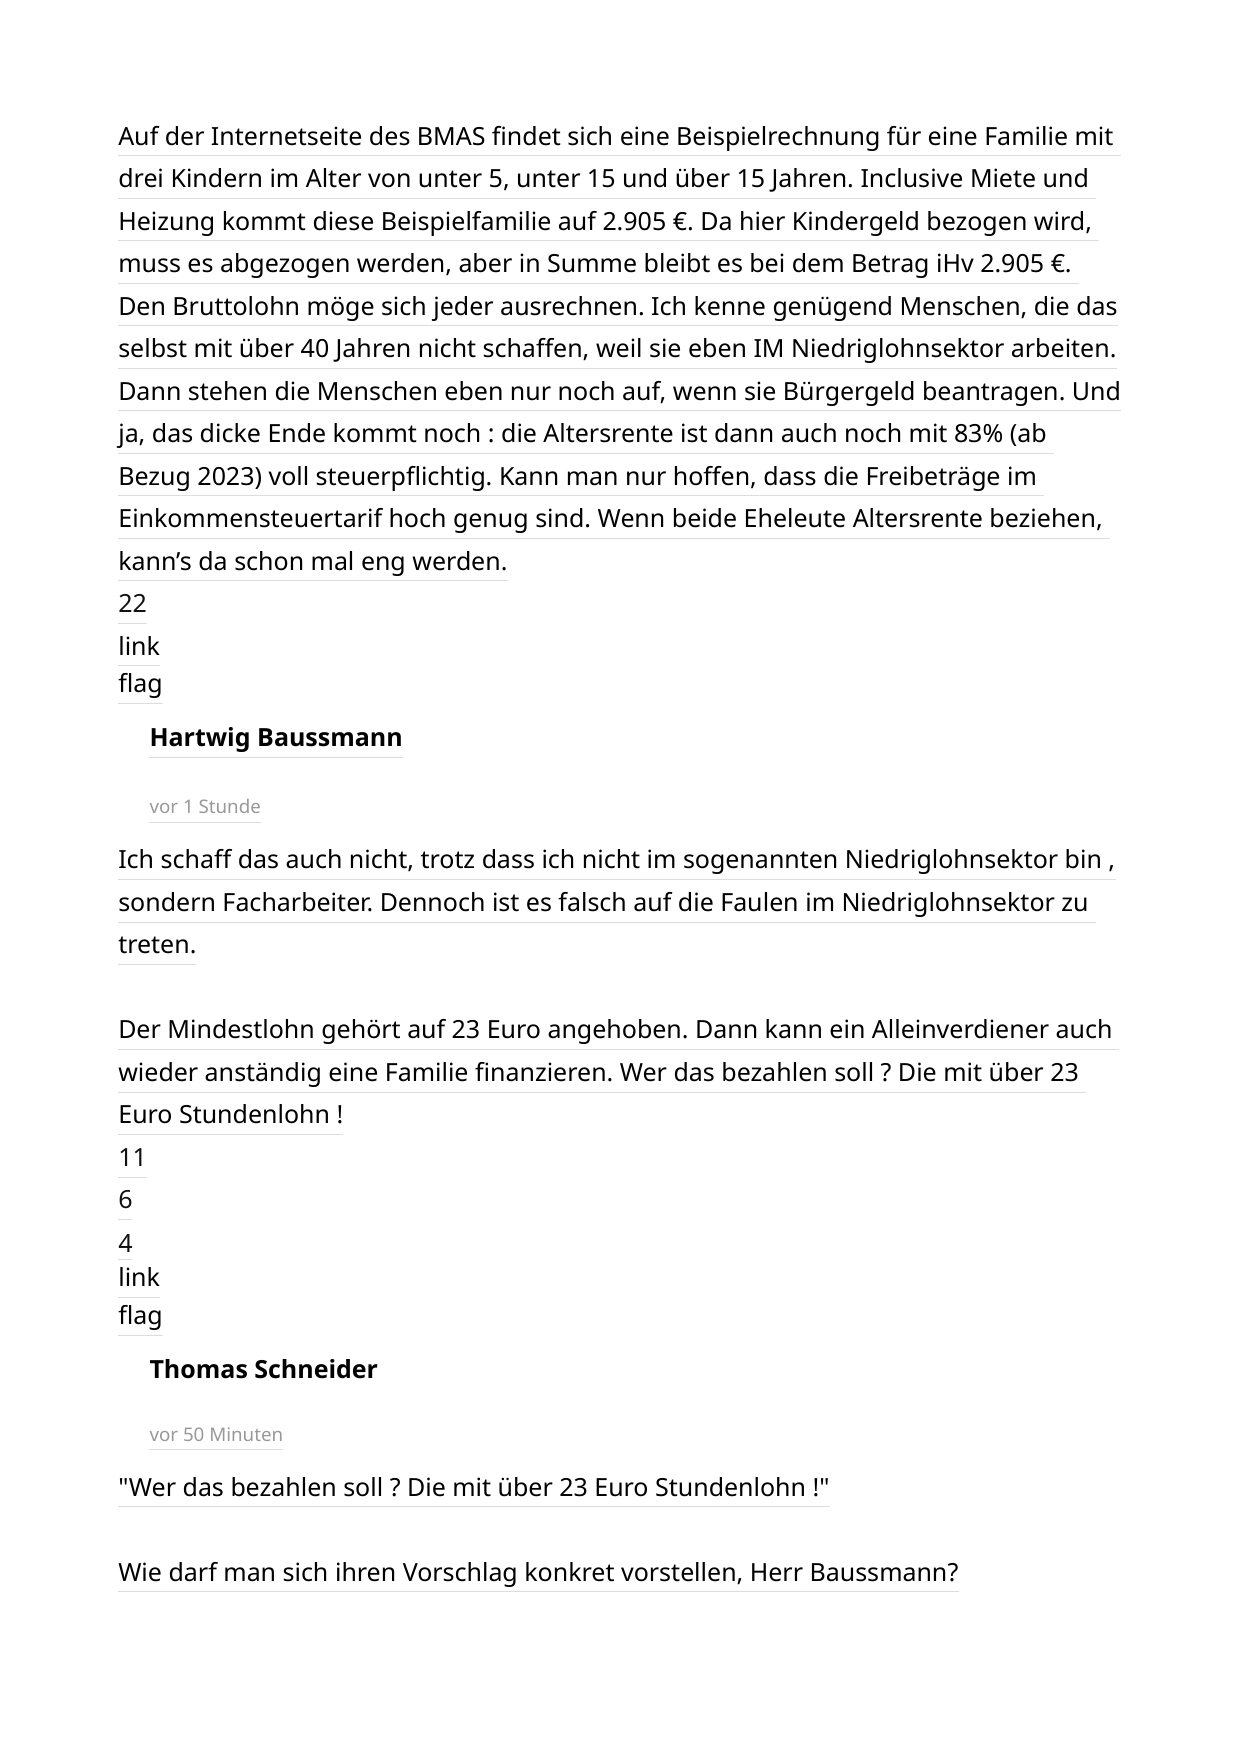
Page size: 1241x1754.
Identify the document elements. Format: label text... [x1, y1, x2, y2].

text 11 [118, 1139, 1122, 1178]
text 22 [118, 586, 1122, 624]
text vor 50 Minuten [149, 1421, 1117, 1450]
text vor 1 Stunde [149, 793, 1117, 823]
text 4 [118, 1224, 1122, 1260]
text "Wer das bezahlen soll ? Die mit über 23 Euro Stundenlohn !" Wie darf man sich ihren Vorschlag konkret vorstellen, Herr Baussmann? [118, 1469, 1122, 1635]
text ja, das dicke Ende kommt noch : die Altersrente ist dann auch noch mit 83% (ab Bezug 2023) voll steuerpflichtig. Kann man nur hoffen, dass die Freibeträge im Einkommensteuertarif hoch genug sind. Wenn beide Eheleute Altersrente beziehen, kann’s da schon mal eng werden. [118, 411, 1122, 581]
text Ich schaff das auch nicht, trotz dass ich nicht im sogenannten Niedriglohnsektor bin , sondern Facharbeiter. Dennoch ist es falsch auf die Faulen im Niedriglohnsektor zu treten. Der Mindestlohn gehört auf 23 Euro angehoben. Dann kann ein Alleinverdiener auch wieder anständig eine Familie finanzieren. Wer das bezahlen soll ? Die mit über 23 Euro Stundenlohn ! [118, 842, 1122, 1135]
text link [118, 628, 1122, 666]
text Hartwig Baussmann [149, 720, 1122, 758]
text 6 [118, 1182, 1122, 1220]
text Thomas Schneider [149, 1352, 1122, 1386]
text link [118, 1260, 1122, 1298]
text flag [118, 666, 1122, 704]
text Auf der Internetseite des BMAS findet sich eine Beispielrechnung für eine Familie mit drei Kindern im Alter von unter 5, unter 15 und über 15 Jahren. Inclusive Miete und Heizung kommt diese Beispielfamilie auf 2.905 €. Da hier Kindergeld bezogen wird, muss es abgezogen werden, aber in Summe bleibt es bei dem Betrag iHv 2.905 €. Den Bruttolohn möge sich jeder ausrechnen. Ich kenne genügend Menschen, die das selbst mit über 40 Jahren nicht schaffen, weil sie eben IM Niedriglohnsektor arbeiten. Dann stehen die Menschen eben nur noch auf, wenn sie Bürgergeld beantragen. Und [118, 118, 1122, 410]
text flag [118, 1298, 1122, 1336]
